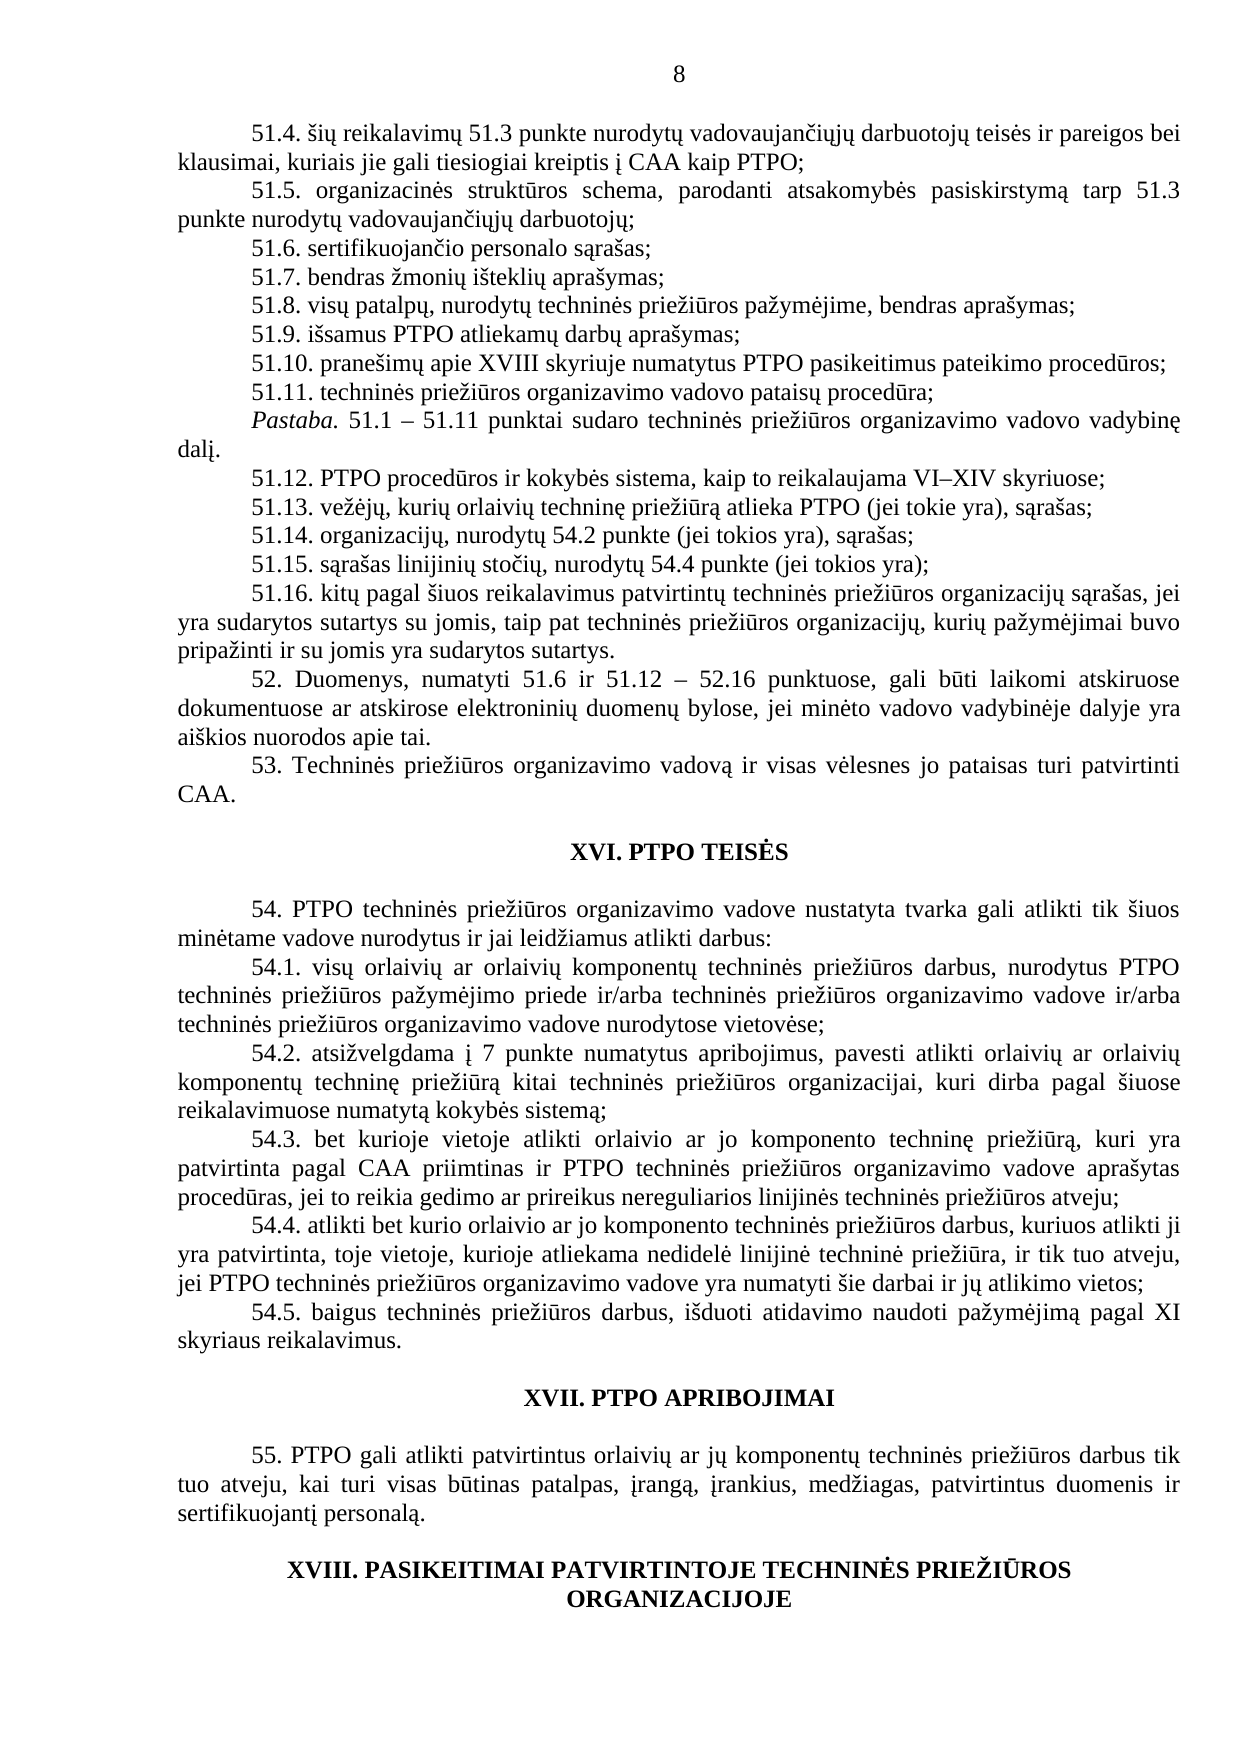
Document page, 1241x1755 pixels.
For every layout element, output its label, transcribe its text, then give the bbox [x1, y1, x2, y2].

text 51.11. techninės priežiūros organizavimo vadovo pataisų procedūra; [177, 377, 1181, 406]
text 51.7. bendras žmonių išteklių aprašymas; [177, 262, 1181, 291]
text Pastaba. 51.1 – 51.11 punktai sudaro techninės priežiūros organizavimo vadovo vadybinę dalį. [177, 406, 1181, 463]
text 54.2. atsižvelgdama į 7 punkte numatytus apribojimus, pavesti atlikti orlaivių ar orlaivių komponentų techninę priežiūrą kitai techninės priežiūros organizacijai, kuri dirba pagal šiuose reikalavimuose numatytą kokybės sistemą; [177, 1038, 1181, 1124]
text 51.5. organizacinės struktūros schema, parodanti atsakomybės pasiskirstymą tarp 51.3 punkte nurodytų vadovaujančiųjų darbuotojų; [177, 176, 1181, 233]
text 51.15. sąrašas linijinių stočių, nurodytų 54.4 punkte (jei tokios yra); [177, 549, 1181, 578]
text 51.6. sertifikuojančio personalo sąrašas; [177, 233, 1181, 262]
text 54.4. atlikti bet kurio orlaivio ar jo komponento techninės priežiūros darbus, kuriuos atlikti ji yra patvirtinta, toje vietoje, kurioje atliekama nedidelė linijinė techninė priežiūra, ir tik tuo atveju, jei PTPO techninės priežiūros organizavimo vadove yra numatyti šie darbai ir jų atlikimo vietos; [177, 1211, 1181, 1297]
text 51.13. vežėjų, kurių orlaivių techninę priežiūrą atlieka PTPO (jei tokie yra), sąrašas; [177, 492, 1181, 521]
text XVI. PTPO teisės [177, 837, 1181, 866]
text XVII. PTPO apribojimai [177, 1383, 1181, 1412]
text 51.4. šių reikalavimų 51.3 punkte nurodytų vadovaujančiųjų darbuotojų teisės ir pareigos bei klausimai, kuriais jie gali tiesiogiai kreiptis į CAA kaip PTPO; [177, 118, 1181, 176]
text 51.16. kitų pagal šiuos reikalavimus patvirtintų techninės priežiūros organizacijų sąrašas, jei yra sudarytos sutartys su jomis, taip pat techninės priežiūros organizacijų, kurių pažymėjimai buvo pripažinti ir su jomis yra sudarytos sutartys. [177, 578, 1181, 664]
text 55. PTPO gali atlikti patvirtintus orlaivių ar jų komponentų techninės priežiūros darbus tik tuo atveju, kai turi visas būtinas patalpas, įrangą, įrankius, medžiagas, patvirtintus duomenis ir sertifikuojantį personalą. [177, 1441, 1181, 1527]
text 54. PTPO techninės priežiūros organizavimo vadove nustatyta tvarka gali atlikti tik šiuos minėtame vadove nurodytus ir jai leidžiamus atlikti darbus: [177, 894, 1181, 952]
text 51.10. pranešimų apie XVIII skyriuje numatytus PTPO pasikeitimus pateikimo procedūros; [177, 348, 1181, 377]
text 51.8. visų patalpų, nurodytų techninės priežiūros pažymėjime, bendras aprašymas; [177, 291, 1181, 319]
text 53. Techninės priežiūros organizavimo vadovą ir visas vėlesnes jo pataisas turi patvirtinti CAA. [177, 751, 1181, 808]
text 51.12. PTPO procedūros ir kokybės sistema, kaip to reikalaujama VI–XIV skyriuose; [177, 463, 1181, 492]
text 54.5. baigus techninės priežiūros darbus, išduoti atidavimo naudoti pažymėjimą pagal XI skyriaus reikalavimus. [177, 1297, 1181, 1354]
text 51.9. išsamus PTPO atliekamų darbų aprašymas; [177, 319, 1181, 348]
text 51.14. organizacijų, nurodytų 54.2 punkte (jei tokios yra), sąrašas; [177, 521, 1181, 549]
text 54.1. visų orlaivių ar orlaivių komponentų techninės priežiūros darbus, nurodytus PTPO techninės priežiūros pažymėjimo priede ir/arba techninės priežiūros organizavimo vadove ir/arba techninės priežiūros organizavimo vadove nurodytose vietovėse; [177, 952, 1181, 1038]
text 54.3. bet kurioje vietoje atlikti orlaivio ar jo komponento techninę priežiūrą, kuri yra patvirtinta pagal CAA priimtinas ir PTPO techninės priežiūros organizavimo vadove aprašytas procedūras, jei to reikia gedimo ar prireikus nereguliarios linijinės techninės priežiūros atveju; [177, 1124, 1181, 1211]
text 52. Duomenys, numatyti 51.6 ir 51.12 – 52.16 punktuose, gali būti laikomi atskiruose dokumentuose ar atskirose elektroninių duomenų bylose, jei minėto vadovo vadybinėje dalyje yra aiškios nuorodos apie tai. [177, 664, 1181, 751]
text XVIII. Pasikeitimai patvirtintoje techninės priežiūros organizacijoje [177, 1556, 1181, 1613]
